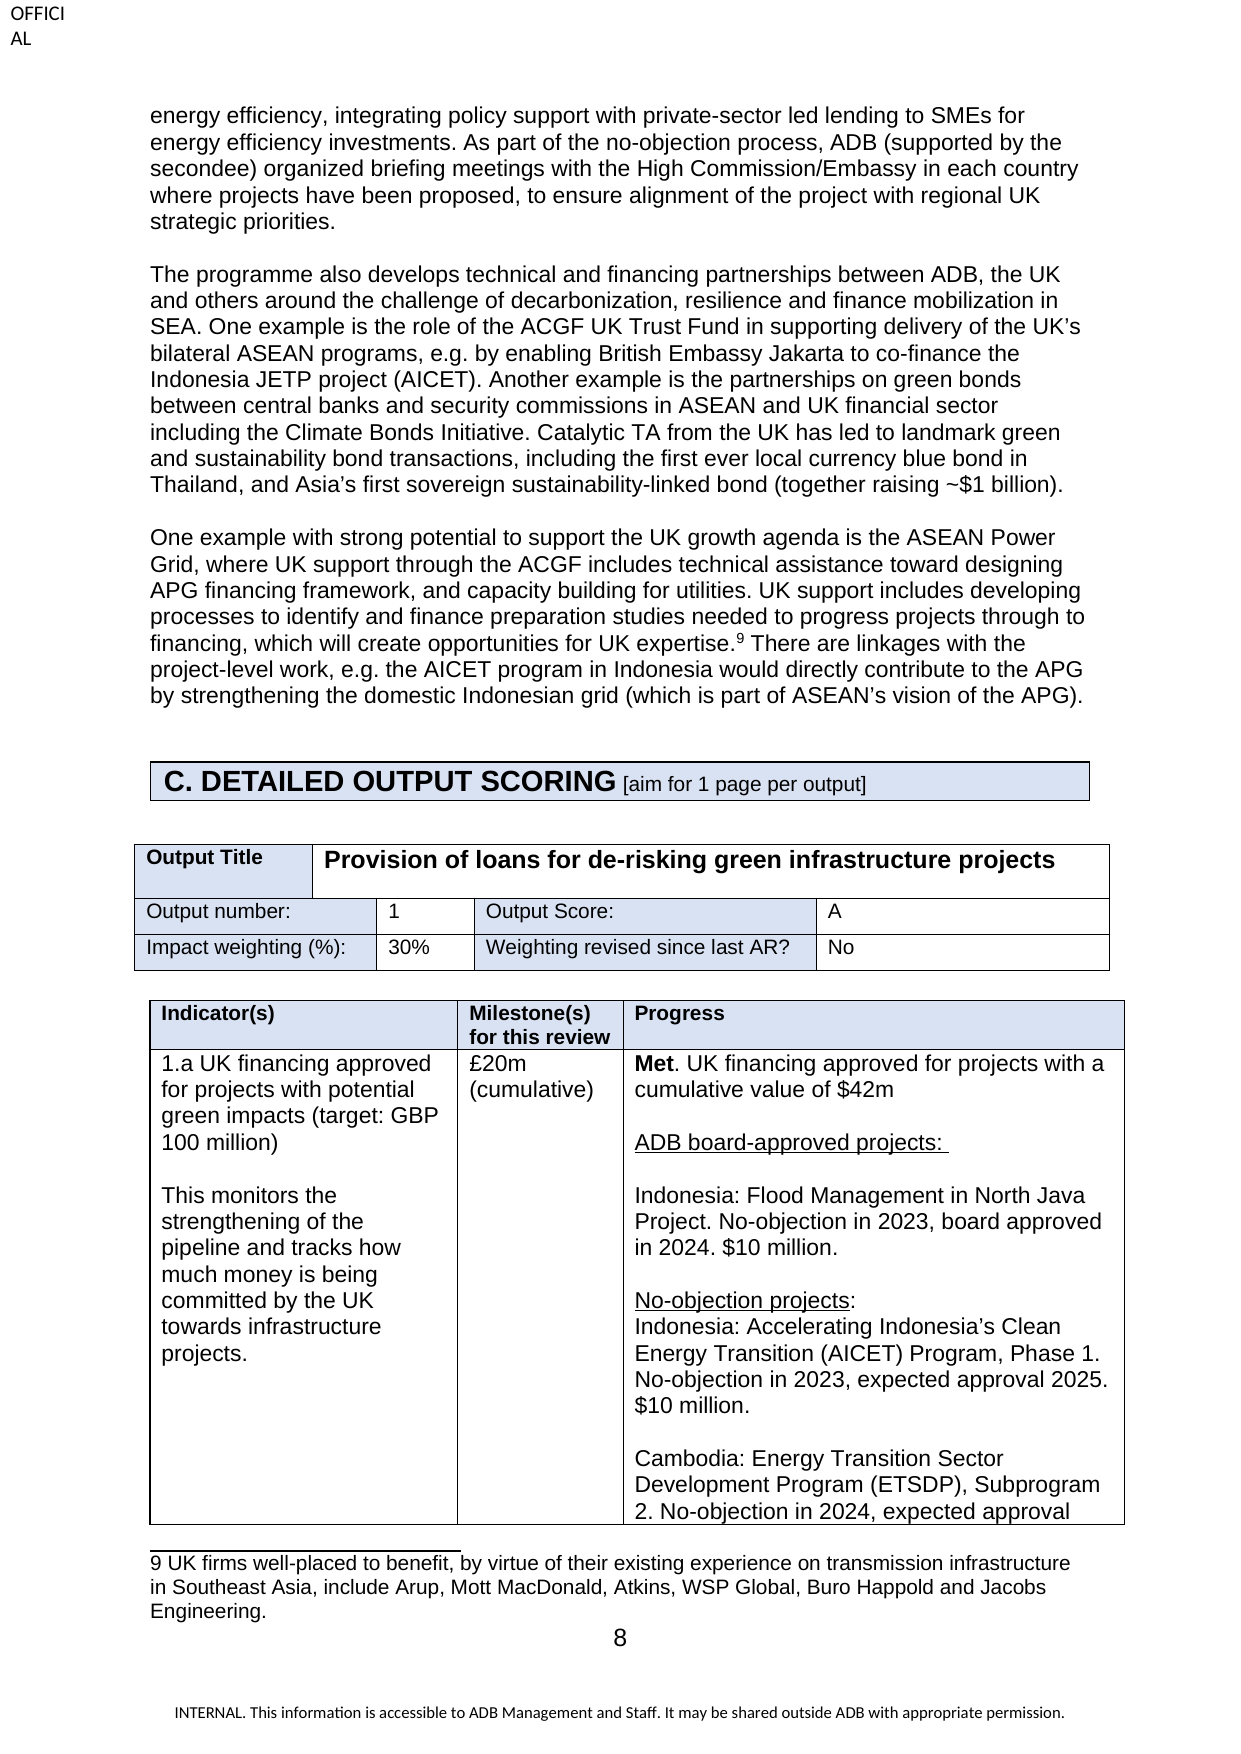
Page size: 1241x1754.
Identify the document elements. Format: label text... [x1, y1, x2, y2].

table_cell 1.a UK financing approved for projects with potential green impacts (target: GBP 100 million) This monitors the strengthening of the pipeline and tracks how much money is being committed by the UK towards infrastructure projects. [151, 1050, 457, 1524]
table_header Indicator(s) [151, 1001, 457, 1049]
table_cell 30% [377, 935, 474, 970]
text energy efficiency, integrating policy support with private-sector led lending to SMEs for energy efficiency investments. As part of the no-objection process, ADB (supported by the secondee) organized briefing meetings with the High Commission/Embassy in each country where projects have been proposed, to ensure alignment of the project with regional UK strategic priorities. [150, 102, 1090, 234]
text One example with strong potential to support the UK growth agenda is the ASEAN Power Grid, where UK support through the ACGF includes technical assistance toward designing APG financing framework, and capacity building for utilities. UK support includes developing processes to identify and finance preparation studies needed to progress projects through to financing, which will create opportunities for UK expertise. There are linkages with the project-level work, e.g. the AICET program in Indonesia would directly contribute to the APG by strengthening the domestic Indonesian grid (which is part of ASEAN’s vision of the APG). [150, 524, 1090, 709]
table_cell £20m (cumulative) [458, 1050, 623, 1524]
table_cell Weighting revised since last AR? [475, 935, 816, 970]
table_cell No [817, 935, 1109, 970]
text UK firms well-placed to benefit, by virtue of their existing experience on transmission infrastructure in Southeast Asia, include Arup, Mott MacDonald, Atkins, WSP Global, Buro Happold and Jacobs Engineering. [150, 1551, 1090, 1623]
table_cell Impact weighting (%): [135, 935, 376, 970]
table_cell Met. UK financing approved for projects with a cumulative value of $42m ADB board-approved projects: Indonesia: Flood Management in North Java Project. No-objection in 2023, board approved in 2024. $10 million. No-objection projects: Indonesia: Accelerating Indonesia’s Clean Energy Transition (AICET) Program, Phase 1. No-objection in 2023, expected approval 2025. $10 million. Cambodia: Energy Transition Sector Development Program (ETSDP), Subprogram 2. No-objection in 2024, expected approval [624, 1050, 1124, 1524]
table_cell 1 [377, 899, 474, 934]
subtitle C. DETAILED OUTPUT SCORING [aim for 1 page per output] [151, 763, 1089, 800]
table_header Provision of loans for de-risking green infrastructure projects [313, 845, 1109, 898]
table_cell Output Score: [475, 899, 816, 934]
table_header Milestone(s) for this review [458, 1001, 623, 1049]
table_cell A [817, 899, 1109, 934]
text The programme also develops technical and financing partnerships between ADB, the UK and others around the challenge of decarbonization, resilience and finance mobilization in SEA. One example is the role of the ACGF UK Trust Fund in supporting delivery of the UK’s bilateral ASEAN programs, e.g. by enabling British Embassy Jakarta to co-finance the Indonesia JETP project (AICET). Another example is the partnerships on green bonds between central banks and security commissions in ASEAN and UK financial sector including the Climate Bonds Initiative. Catalytic TA from the UK has led to landmark green and sustainability bond transactions, including the first ever local currency blue bond in Thailand, and Asia’s first sovereign sustainability-linked bond (together raising ~$1 billion). [150, 261, 1090, 498]
table_header Progress [624, 1001, 1124, 1049]
table_header Output Title [135, 845, 312, 898]
table_cell Output number: [135, 899, 376, 934]
